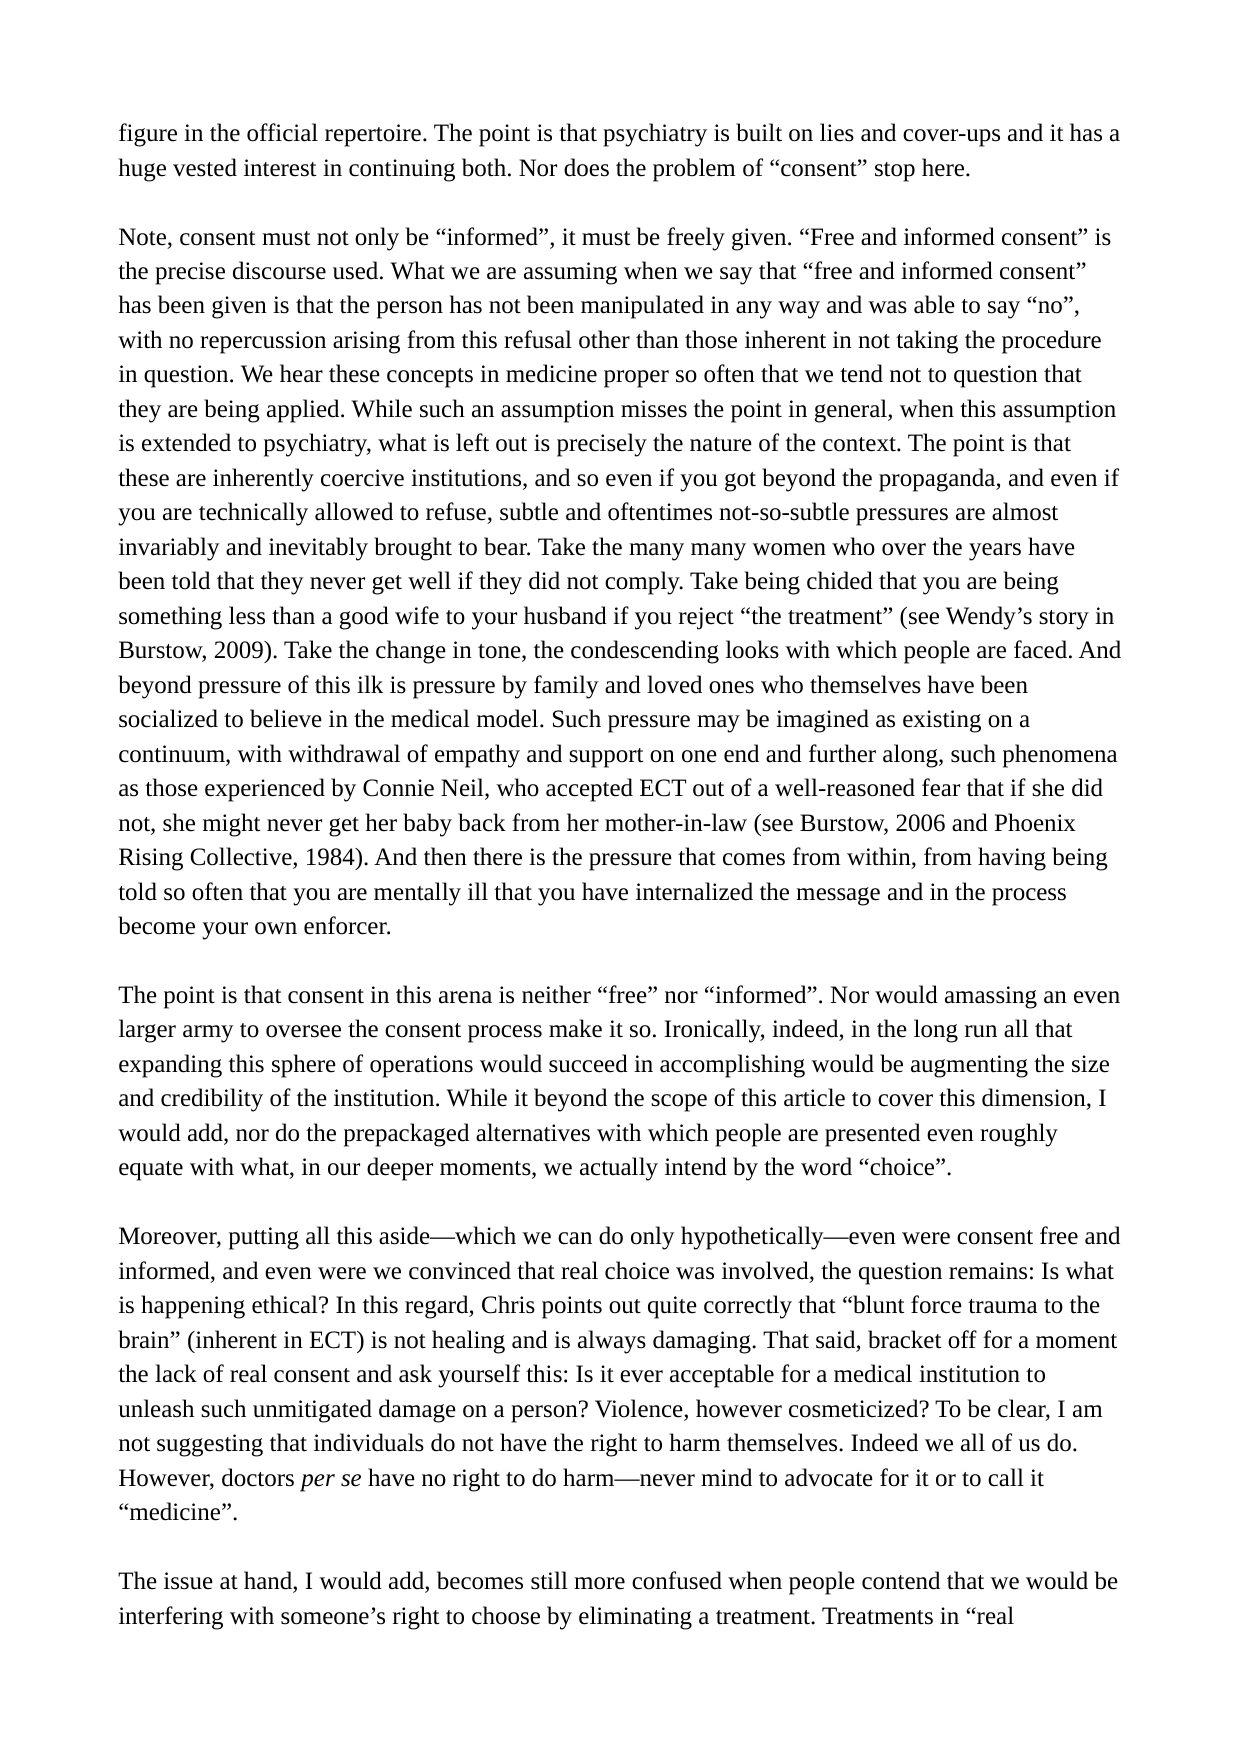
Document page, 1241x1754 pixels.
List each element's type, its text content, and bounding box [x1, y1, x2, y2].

text The point is that consent in this arena is neither “free” nor “informed”. Nor would amassing an even larger army to oversee the consent process make it so. Ironically, indeed, in the long run all that expanding this sphere of operations would succeed in accomplishing would be augmenting the size and credibility of the institution. While it beyond the scope of this article to cover this dimension, I would add, nor do the prepackaged alternatives with which people are presented even roughly equate with what, in our deeper moments, we actually intend by the word “choice”. [118, 980, 1122, 1181]
text The issue at hand, I would add, becomes still more confused when people contend that we would be interfering with someone’s right to choose by eliminating a treatment. Treatments in “real [118, 1566, 1122, 1629]
text figure in the official repertoire. The point is that psychiatry is built on lies and cover-ups and it has a huge vested interest in continuing both. Nor does the problem of “consent” stop here. [118, 118, 1122, 181]
text Note, consent must not only be “informed”, it must be freely given. “Free and informed consent” is the precise discourse used. What we are assuming when we say that “free and informed consent” has been given is that the person has not been manipulated in any way and was able to say “no”, with no repercussion arising from this refusal other than those inherent in not taking the procedure in question. We hear these concepts in medicine proper so often that we tend not to question that they are being applied. While such an assumption misses the point in general, when this assumption is extended to psychiatry, what is left out is precisely the nature of the context. The point is that these are inherently coercive institutions, and so even if you got beyond the propaganda, and even if you are technically allowed to refuse, subtle and oftentimes not-so-subtle pressures are almost invariably and inevitably brought to bear. Take the many many women who over the years have been told that they never get well if they did not comply. Take being chided that you are being something less than a good wife to your husband if you reject “the treatment” (see Wendy’s story in Burstow, 2009). Take the change in tone, the condescending looks with which people are faced. And beyond pressure of this ilk is pressure by family and loved ones who themselves have been socialized to believe in the medical model. Such pressure may be imagined as existing on a continuum, with withdrawal of empathy and support on one end and further along, such phenomena as those experienced by Connie Neil, who accepted ECT out of a well-reasoned fear that if she did not, she might never get her baby back from her mother-in-law (see Burstow, 2006 and Phoenix Rising Collective, 1984). And then there is the pressure that comes from within, from having being told so often that you are mentally ill that you have internalized the message and in the process become your own enforcer. [118, 222, 1122, 940]
text Moreover, putting all this aside—which we can do only hypothetically—even were consent free and informed, and even were we convinced that real choice was involved, the question remains: Is what is happening ethical? In this regard, Chris points out quite correctly that “blunt force trauma to the brain” (inherent in ECT) is not healing and is always damaging. That said, bracket off for a moment the lack of real consent and ask yourself this: Is it ever acceptable for a medical institution to unleash such unmitigated damage on a person? Violence, however cosmeticized? To be clear, I am not suggesting that individuals do not have the right to harm themselves. Indeed we all of us do. However, doctors per se have no right to do harm—never mind to advocate for it or to call it “medicine”. [118, 1221, 1122, 1526]
